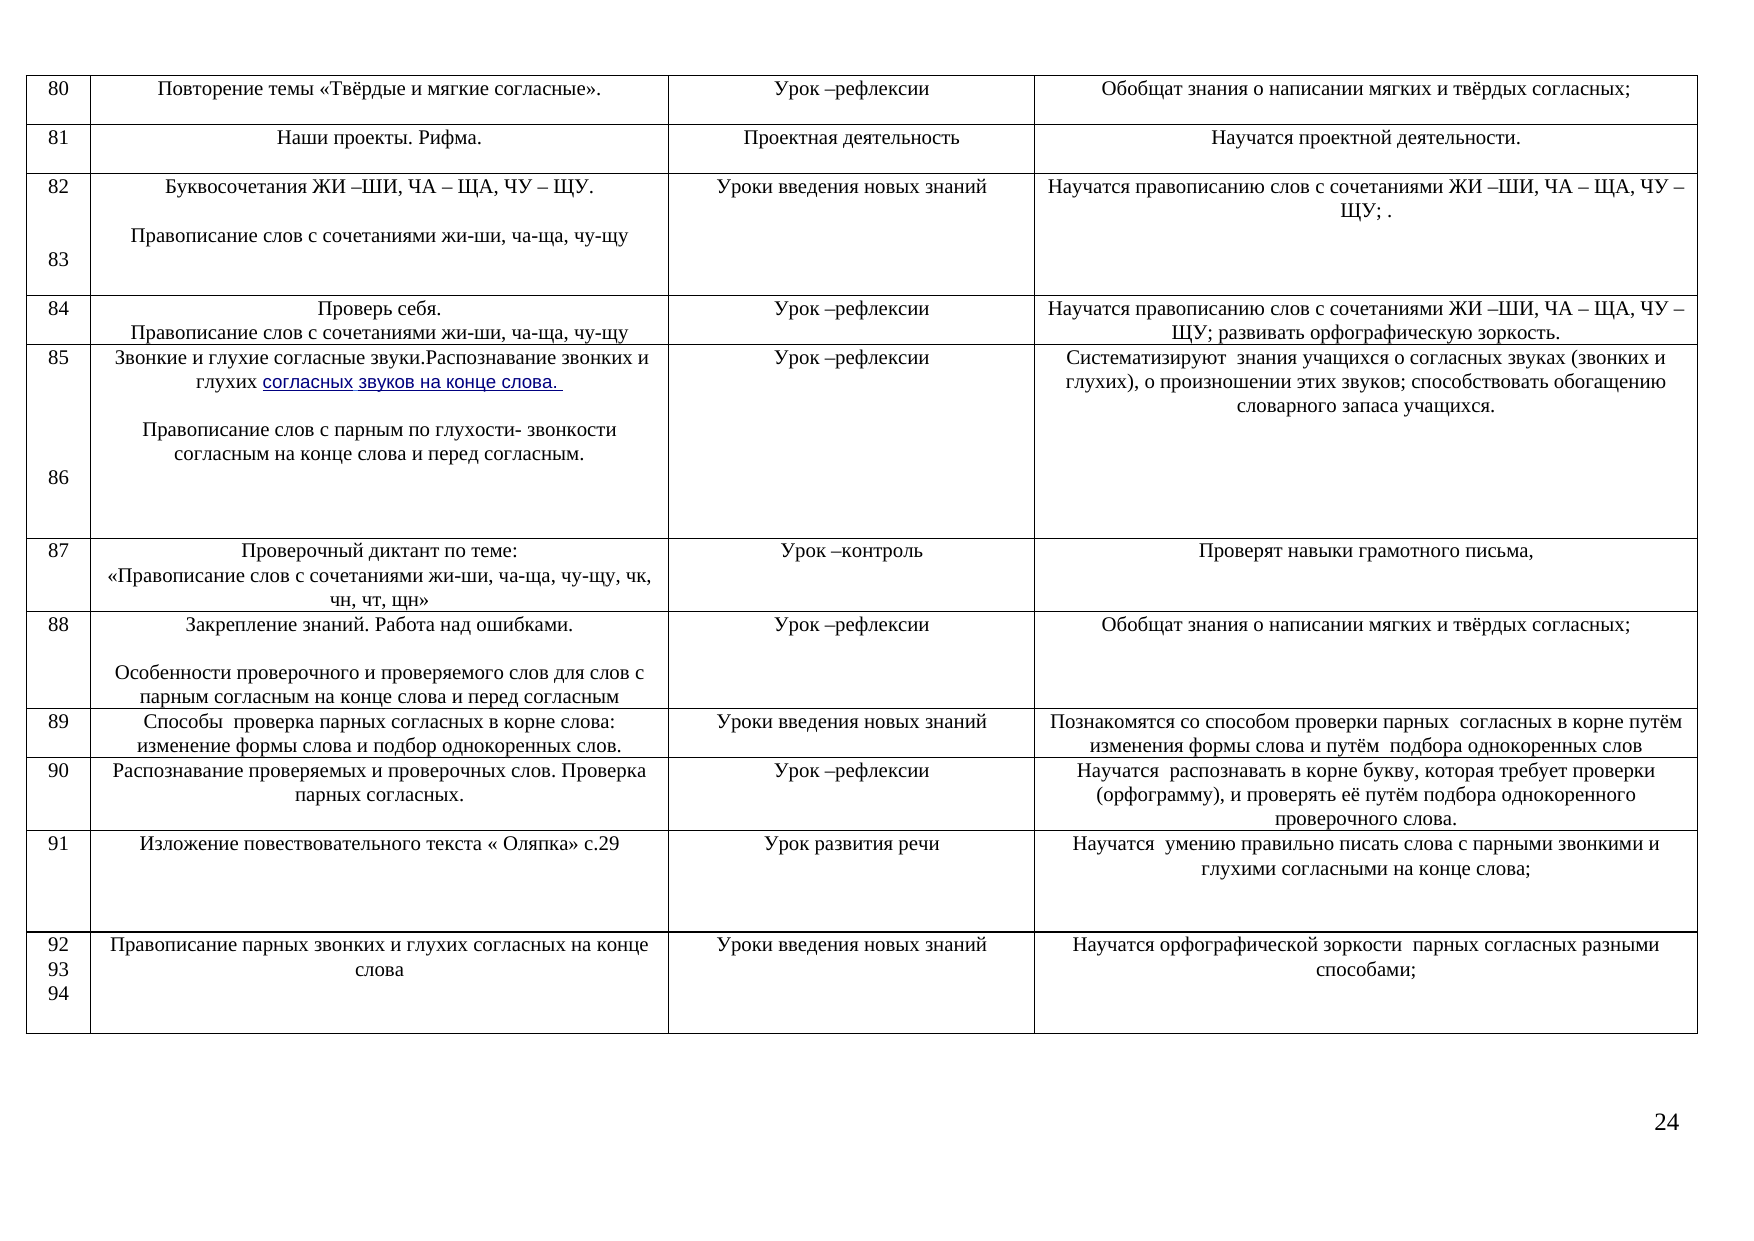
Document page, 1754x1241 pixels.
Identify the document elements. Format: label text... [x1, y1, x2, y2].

table_cell 91 [27, 831, 90, 931]
table_cell 85 86 [27, 345, 90, 537]
table_cell Проверь себя. Правописание слов с сочетаниями жи-ши, ча-ща, чу-щу [91, 296, 668, 344]
table_cell Распознавание проверяемых и проверочных слов. Проверка парных согласных. [91, 758, 668, 830]
table_cell 82 83 [27, 174, 90, 295]
table_cell Способы проверка парных согласных в корне слова: изменение формы слова и подбор однокоренных слов. [91, 709, 668, 757]
table_cell 88 [27, 612, 90, 708]
table_cell Урок –рефлексии [669, 345, 1034, 537]
table_cell 87 [27, 539, 90, 611]
table_cell Научатся правописанию слов с сочетаниями ЖИ –ШИ, ЧА – ЩА, ЧУ – ЩУ; развивать орфографическую зоркость. [1035, 296, 1697, 344]
table_cell Правописание парных звонких и глухих согласных на конце слова [91, 933, 668, 1032]
table_cell Обобщат знания о написании мягких и твёрдых согласных; [1035, 76, 1697, 124]
table_cell Научатся распознавать в корне букву, которая требует проверки (орфограмму), и проверять её путём подбора однокоренного проверочного слова. [1035, 758, 1697, 830]
table_cell Повторение темы «Твёрдые и мягкие согласные». [91, 76, 668, 124]
table_cell Закрепление знаний. Работа над ошибками. Особенности проверочного и проверяемого слов для слов с парным согласным на конце слова и перед согласным [91, 612, 668, 708]
table_cell Урок –рефлексии [669, 612, 1034, 708]
table_cell Наши проекты. Рифма. [91, 125, 668, 173]
table_cell Уроки введения новых знаний [669, 933, 1034, 1032]
table_cell Проверочный диктант по теме: «Правописание слов с сочетаниями жи-ши, ча-ща, чу-щу, чк, чн, чт, щн» [91, 539, 668, 611]
table_cell Научатся умению правильно писать слова с парными звонкими и глухими согласными на конце слова; [1035, 831, 1697, 931]
table_cell Проектная деятельность [669, 125, 1034, 173]
table_cell 80 [27, 76, 90, 124]
table_cell 89 [27, 709, 90, 757]
table_cell Научатся проектной деятельности. [1035, 125, 1697, 173]
table_cell Уроки введения новых знаний [669, 174, 1034, 295]
table_cell Систематизируют знания учащихся о согласных звуках (звонких и глухих), о произношении этих звуков; способствовать обогащению словарного запаса учащихся. [1035, 345, 1697, 537]
table_cell Научатся орфографической зоркости парных согласных разными способами; [1035, 933, 1697, 1032]
table_cell Познакомятся со способом проверки парных согласных в корне путём изменения формы слова и путём подбора однокоренных слов [1035, 709, 1697, 757]
table_cell Проверят навыки грамотного письма, [1035, 539, 1697, 611]
table_cell 84 [27, 296, 90, 344]
table_cell 81 [27, 125, 90, 173]
table_cell 90 [27, 758, 90, 830]
table_cell Научатся правописанию слов с сочетаниями ЖИ –ШИ, ЧА – ЩА, ЧУ – ЩУ; . [1035, 174, 1697, 295]
table_cell Буквосочетания ЖИ –ШИ, ЧА – ЩА, ЧУ – ЩУ. Правописание слов с сочетаниями жи-ши, ча-ща, чу-щу [91, 174, 668, 295]
table_cell Урок –рефлексии [669, 758, 1034, 830]
table_cell Урок развития речи [669, 831, 1034, 931]
table_cell Обобщат знания о написании мягких и твёрдых согласных; [1035, 612, 1697, 708]
table_cell Изложение повествовательного текста « Оляпка» с.29 [91, 831, 668, 931]
table_cell Урок –рефлексии [669, 76, 1034, 124]
table_cell 92 93 94 [27, 933, 90, 1032]
table_cell Урок –рефлексии [669, 296, 1034, 344]
table_cell Урок –контроль [669, 539, 1034, 611]
table_cell Звонкие и глухие согласные звуки.Распознавание звонких и глухих согласных звуков на конце слова. Правописание слов с парным по глухости- звонкости согласным на конце слова и перед согласным. [91, 345, 668, 537]
table_cell Уроки введения новых знаний [669, 709, 1034, 757]
